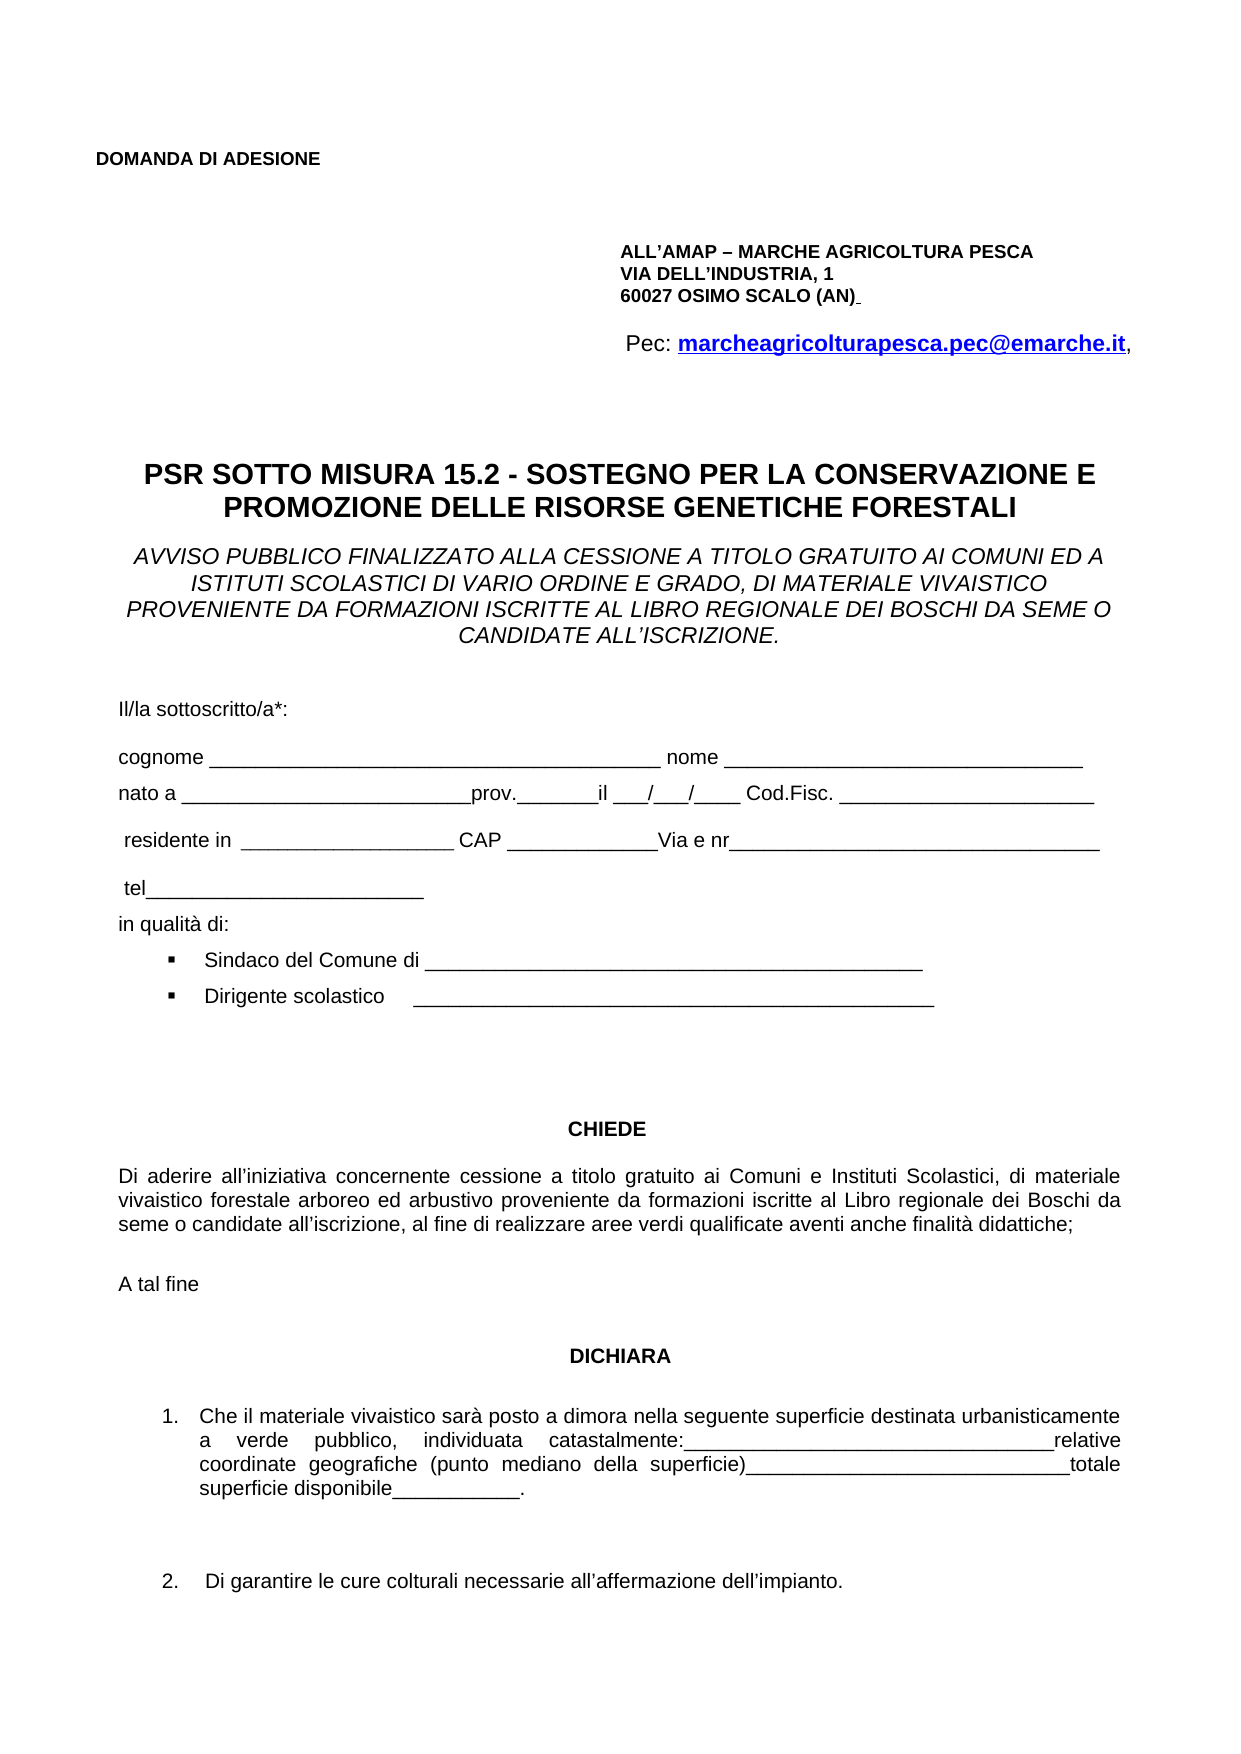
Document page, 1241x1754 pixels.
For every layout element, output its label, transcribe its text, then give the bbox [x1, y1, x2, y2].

text CHIede [118, 1116, 1166, 1140]
text Dichiara [118, 1344, 1122, 1368]
list Di garantire le cure colturali necessarie all’affermazione dell’impianto. [162, 1569, 1122, 1593]
text tel________________________ [118, 876, 1122, 900]
text 60027 OSIMO SCALO (aN) [620, 284, 1166, 306]
text in qualità di: [118, 912, 1122, 936]
subtitle DOMANDA DI ADESIONE [96, 148, 1122, 169]
text cognome _______________________________________ nome _______________________________ [118, 744, 1122, 768]
text AVVISO pubblicO FINALIZZATO ALLA CESSIONE A TITOLO GRATUITO AI COMUNI ED A ISTITUTI SCOLASTICI DI VARIO ORDINE E GRADO, DI MATERIALE VIVAISTICO PROVENIENTE DA FORMAZIONI ISCRITTE AL LIBRO REGIONALE DEI BOSCHI DA SEME O CANDIDATE ALL’ISCRIZIONE. [118, 543, 1122, 649]
text nato a _________________________prov._______il ___/___/____ Cod.Fisc. ______________________ [118, 780, 1122, 804]
text Di aderire all’iniziativa concernente cessione a titolo gratuito ai Comuni e Instituti Scolastici, di materiale vivaistico forestale arboreo ed arbustivo proveniente da formazioni iscritte al Libro regionale dei Boschi da seme o candidate all’iscrizione, al fine di realizzare aree verdi qualificate aventi anche finalità didattiche; [118, 1164, 1122, 1236]
text Via DELL’INDUSTRIA, 1 [620, 263, 1166, 284]
list Dirigente scolastico _____________________________________________ [167, 984, 1122, 1008]
text residente in _______________________ CAP _____________Via e nr________________________________ [118, 828, 1122, 852]
text PSR SOTTO MISURA 15.2 - SOSTEGNO PER LA CONSERVAZIONE E PROMOZIONE DELLE RISORSE GENETICHE FORESTALI [118, 457, 1122, 524]
text All’AMAP – Marche Agricoltura Pesca [620, 241, 1166, 263]
text Pec: marcheagricolturapesca.pec@emarche.it, [118, 330, 1166, 356]
list Che il materiale vivaistico sarà posto a dimora nella seguente superficie destinata urbanisticamente a verde pubblico, individuata catastalmente:________________________________relative coordinate geografiche (punto mediano della superficie)____________________________totale superficie disponibile___________. [162, 1404, 1122, 1500]
text Il/la sottoscritto/a*: [118, 697, 1122, 721]
list Sindaco del Comune di ___________________________________________ [167, 948, 1122, 972]
text A tal fine [118, 1272, 1122, 1296]
